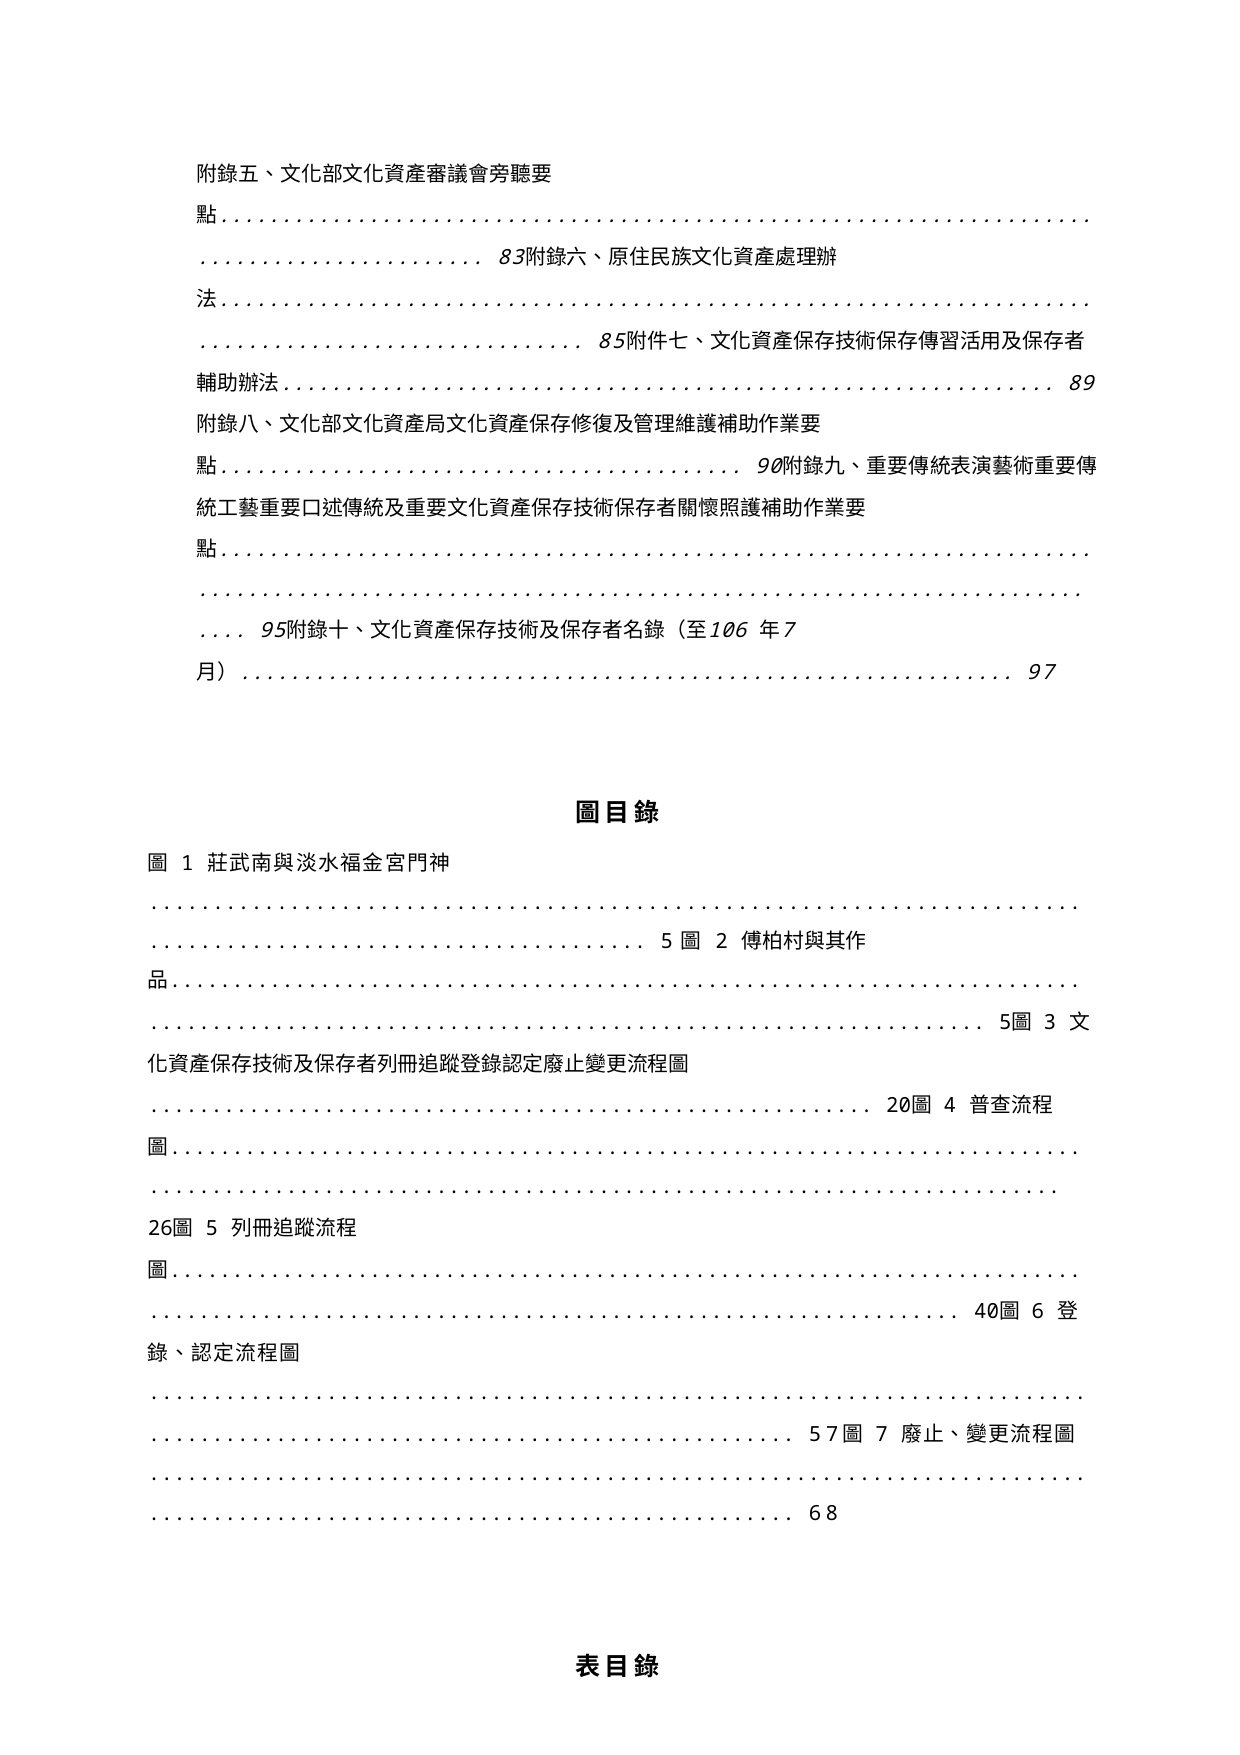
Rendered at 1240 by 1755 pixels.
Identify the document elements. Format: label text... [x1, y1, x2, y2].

text 附錄五、文化部文化資產審議會旁聽要點............................................................................................. 83附錄六、原住民族文化資產處理辦法..................................................................................................... 85附件七、文化資產保存技術保存傳習活用及保存者輔助辦法.............................................................. 89附錄八、文化部文化資產局文化資產保存修復及管理維護補助作業要點.......................................... 90附錄九、重要傳統表演藝術重要傳統工藝重要口述傳統及重要文化資產保存技術保存者關懷照護補助作業要點................................................................................................................................................. 95附錄十、文化資產保存技術及保存者名錄（至106 年7 月）.............................................................. 97 [196, 157, 1098, 686]
text 表目錄 [575, 1647, 1240, 1683]
text 圖 1 莊武南與淡水福金宮門神 ................................................................................................................ 5圖 2 傅柏村與其作品............................................................................................................................................ 5圖 3 文化資產保存技術及保存者列冊追蹤登錄認定廢止變更流程圖 .......................................................... 20圖 4 普查流程圖.................................................................................................................................................. 26圖 5 列冊追蹤流程圖.......................................................................................................................................... 40圖 6 登錄、認定流程圖 ............................................................................................................................. 57圖 7 廢止、變更流程圖 ............................................................................................................................. 68 [148, 846, 1092, 1526]
text 圖目錄 [575, 792, 1240, 829]
